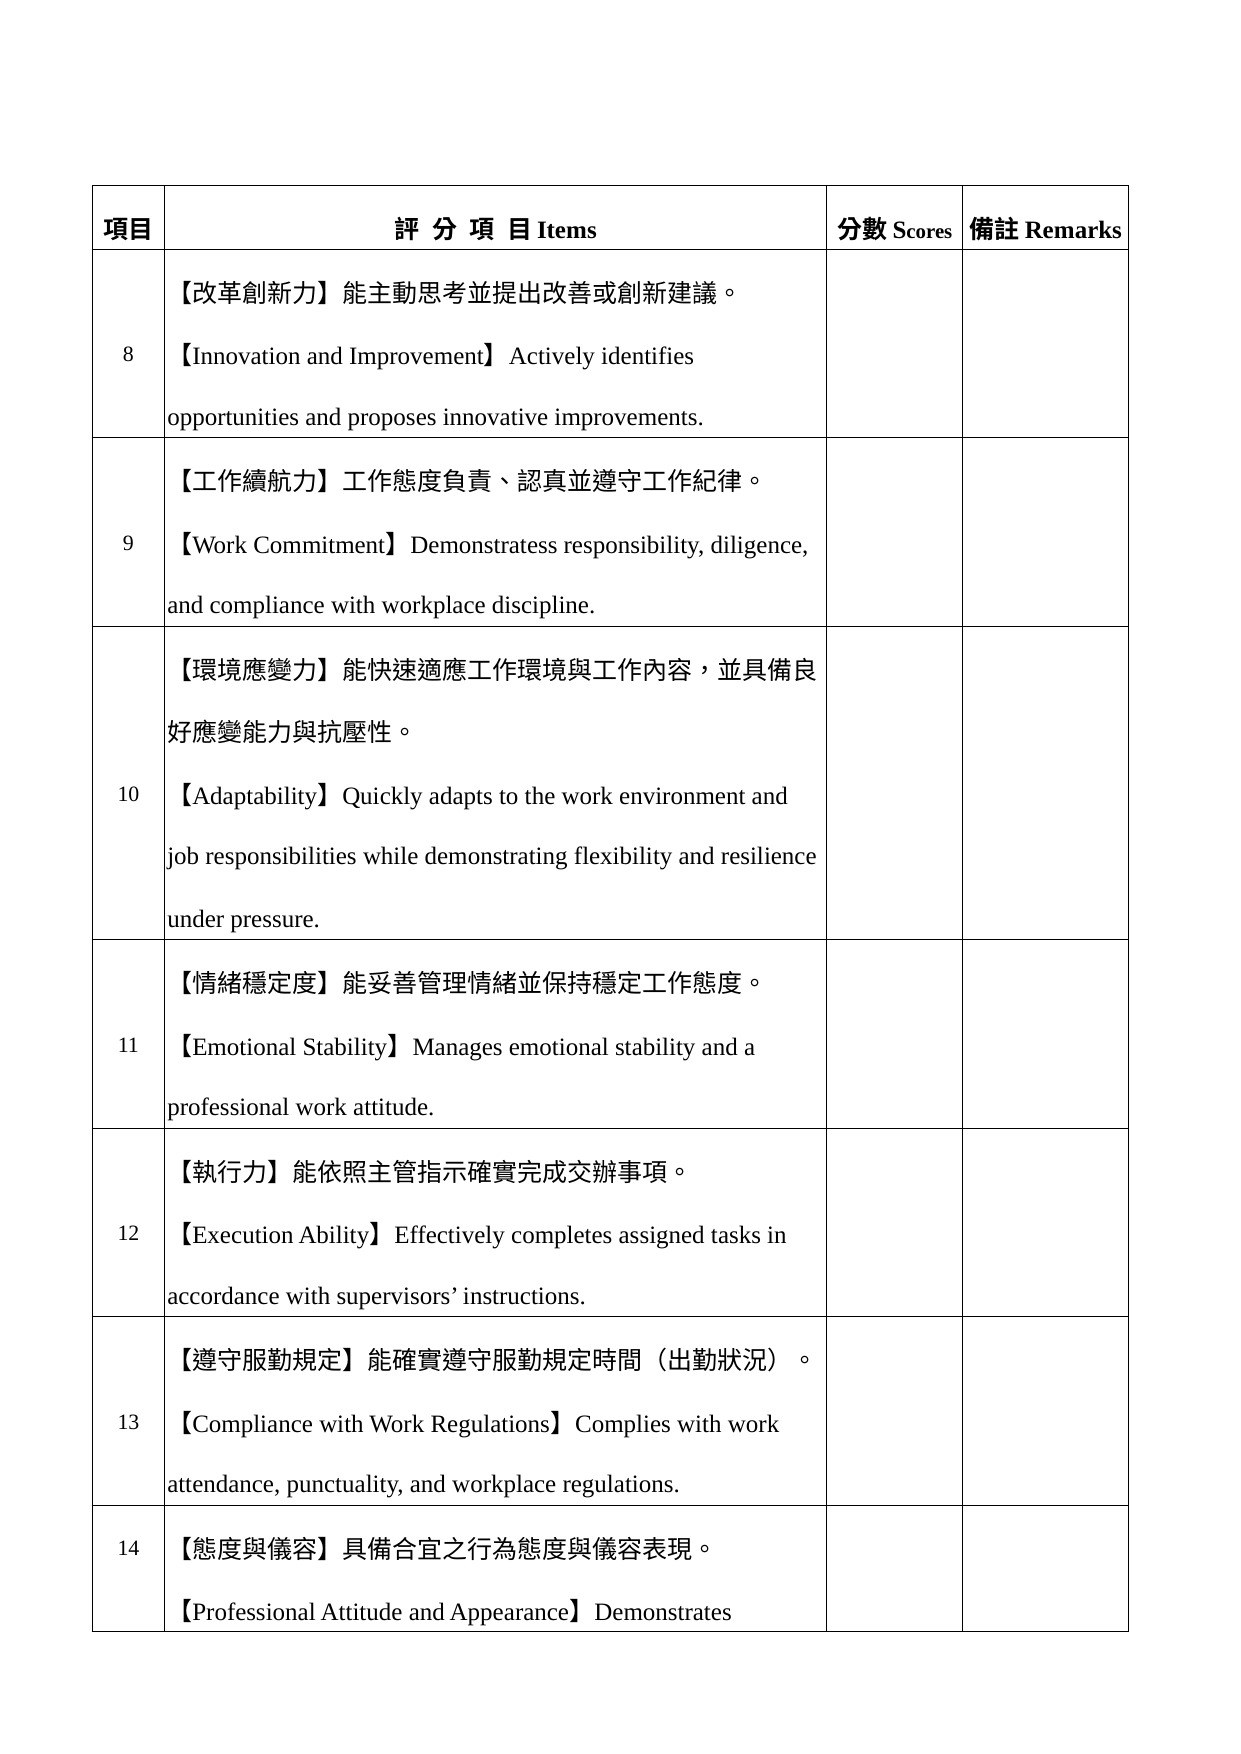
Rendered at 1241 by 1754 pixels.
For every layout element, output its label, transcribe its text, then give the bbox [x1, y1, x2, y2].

table_cell 9 [93, 438, 164, 626]
table_cell 【情緒穩定度】能妥善管理情緒並保持穩定工作態度。 【Emotional Stability】Manages emotional stability and a professional work attitude. [165, 940, 826, 1128]
table_cell [827, 940, 962, 1128]
table_cell 【改革創新力】能主動思考並提出改善或創新建議。 【Innovation and Improvement】Actively identifies opportunities and proposes innovative improvements. [165, 250, 826, 437]
table_cell [827, 438, 962, 626]
table_header 評 分 項 目Items [165, 186, 826, 248]
table_cell [827, 250, 962, 437]
table_cell 【工作續航力】工作態度負責、認真並遵守工作紀律。 【Work Commitment】Demonstratess responsibility, diligence, and compliance with workplace discipline. [165, 438, 826, 626]
table_cell [963, 1129, 1128, 1316]
table_cell 10 [93, 627, 164, 939]
table_header 備註Remarks [963, 186, 1128, 248]
table_cell 11 [93, 940, 164, 1128]
table_cell [827, 1129, 962, 1316]
table_cell [827, 627, 962, 939]
table_cell 13 [93, 1317, 164, 1505]
table_header 項目 [93, 186, 164, 248]
table_cell [963, 250, 1128, 437]
table_cell [963, 627, 1128, 939]
table_cell 14 [93, 1506, 164, 1631]
table_cell 【執行力】能依照主管指示確實完成交辦事項。 【Execution Ability】Effectively completes assigned tasks in accordance with supervisors’ instructions. [165, 1129, 826, 1316]
table_cell 【遵守服勤規定】能確實遵守服勤規定時間（出勤狀況）。 【Compliance with Work Regulations】Complies with work attendance, punctuality, and workplace regulations. [165, 1317, 826, 1505]
table_cell 8 [93, 250, 164, 437]
table_cell 12 [93, 1129, 164, 1316]
table_cell 【態度與儀容】具備合宜之行為態度與儀容表現。 【Professional Attitude and Appearance】Demonstrates [165, 1506, 826, 1631]
table_cell 【環境應變力】能快速適應工作環境與工作內容，並具備良好應變能力與抗壓性。 【Adaptability】Quickly adapts to the work environment and job responsibilities while demonstrating flexibility and resilience under pressure. [165, 627, 826, 939]
table_cell [963, 1317, 1128, 1505]
table_cell [963, 940, 1128, 1128]
table_cell [963, 1506, 1128, 1631]
table_cell [963, 438, 1128, 626]
table_cell [827, 1506, 962, 1631]
table_cell [827, 1317, 962, 1505]
table_header 分數Scores [827, 186, 962, 248]
